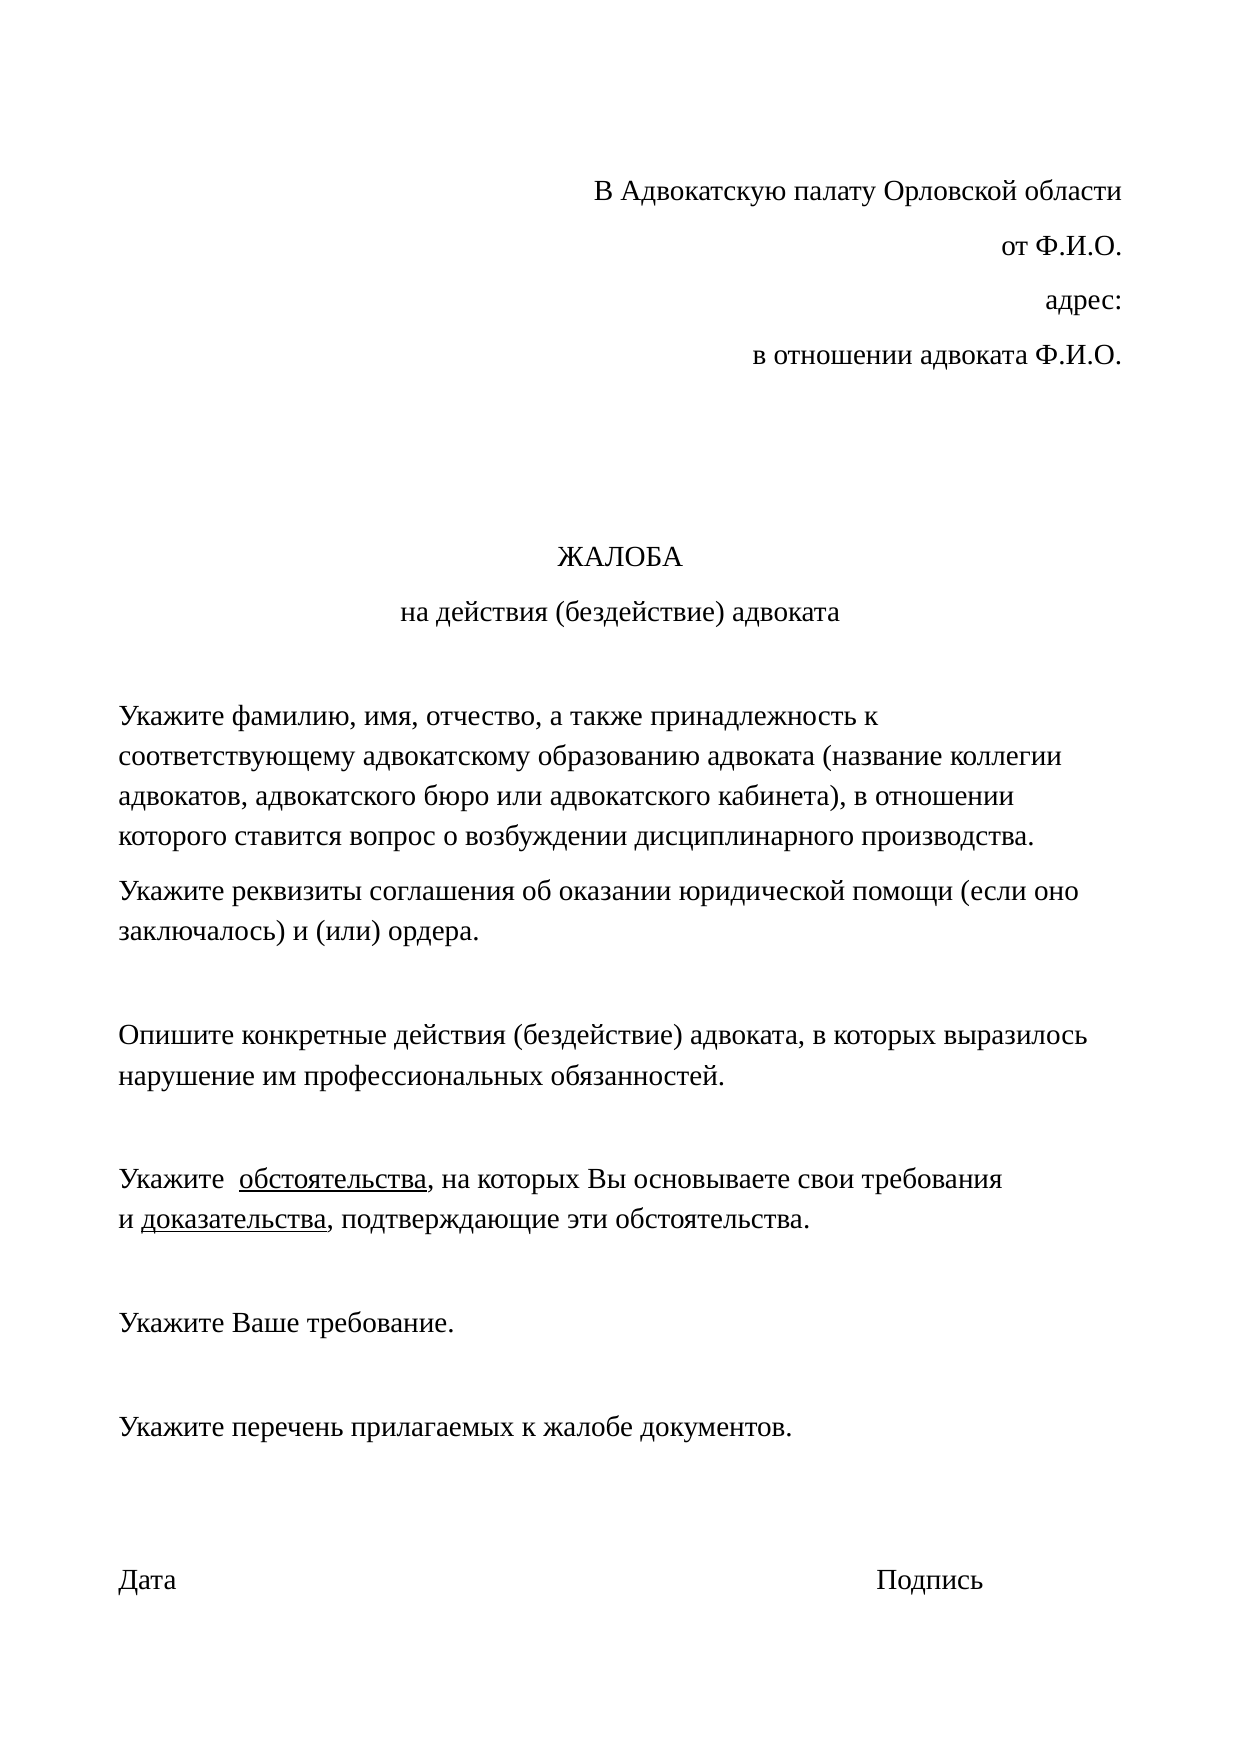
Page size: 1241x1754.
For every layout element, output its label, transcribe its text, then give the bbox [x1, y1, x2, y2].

text ЖАЛОБА [118, 539, 1122, 573]
text В Адвокатскую палату Орловской области [118, 173, 1122, 206]
text от Ф.И.О. [118, 228, 1122, 261]
text адрес: [118, 282, 1122, 316]
text Укажите Ваше требование. [118, 1306, 1122, 1339]
text Укажите перечень прилагаемых к жалобе документов. [118, 1409, 1122, 1443]
text Укажите реквизиты соглашения об оказании юридической помощи (если оно заключалось) и (или) ордера. [118, 873, 1122, 947]
text Дата Подпись [118, 1562, 1122, 1596]
text Укажите обстоятельства, на которых Вы основываете свои требования и доказательства, подтверждающие эти обстоятельства. [118, 1161, 1122, 1235]
text Опишите конкретные действия (бездействие) адвоката, в которых выразилось нарушение им профессиональных обязанностей. [118, 1017, 1122, 1091]
text в отношении адвоката Ф.И.О. [118, 337, 1122, 371]
text на действия (бездействие) адвоката [118, 594, 1122, 628]
text Укажите фамилию, имя, отчество, а также принадлежность к соответствующему адвокатскому образованию адвоката (название коллегии адвокатов, адвокатского бюро или адвокатского кабинета), в отношении которого ставится вопрос о возбуждении дисциплинарного производства. [118, 698, 1122, 852]
